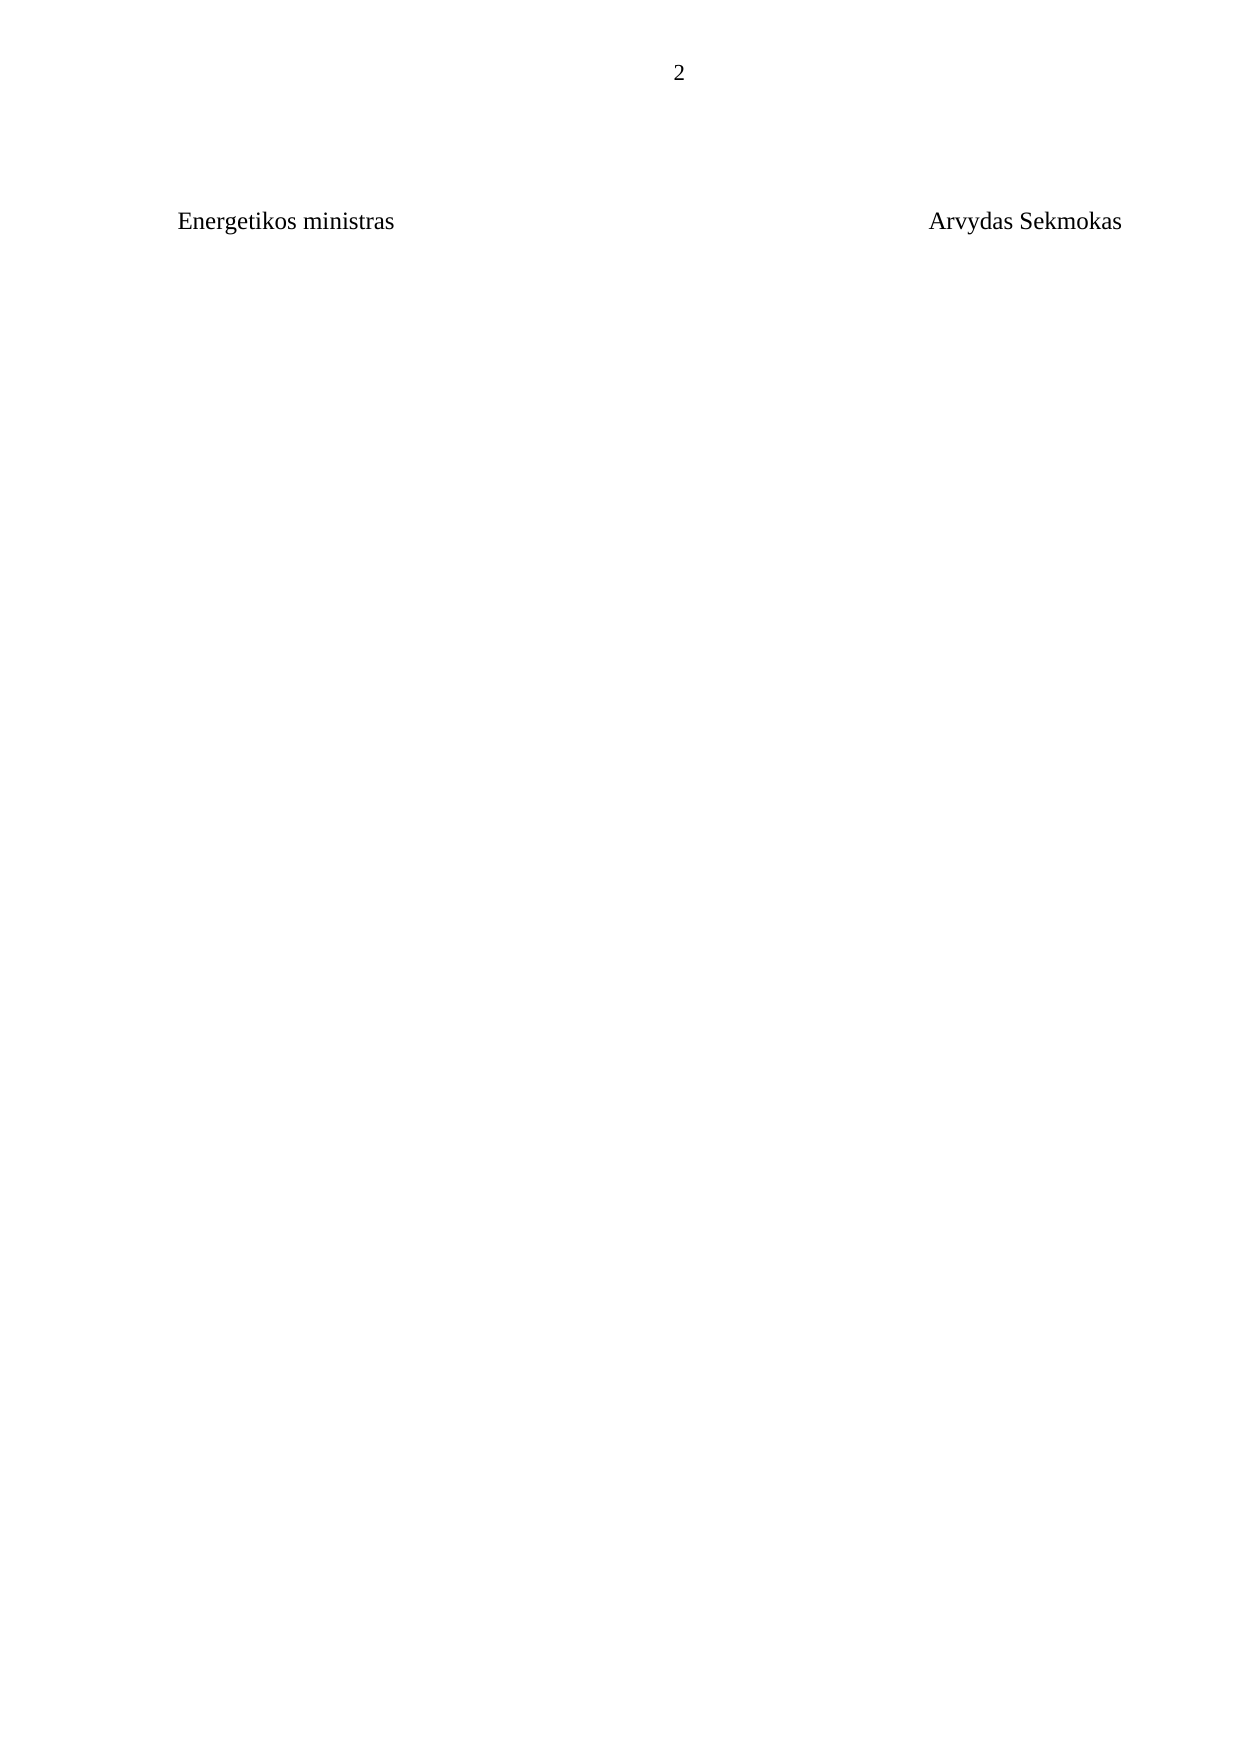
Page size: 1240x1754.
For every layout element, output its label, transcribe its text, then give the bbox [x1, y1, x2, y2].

text Energetikos ministras Arvydas Sekmokas [177, 206, 1181, 235]
